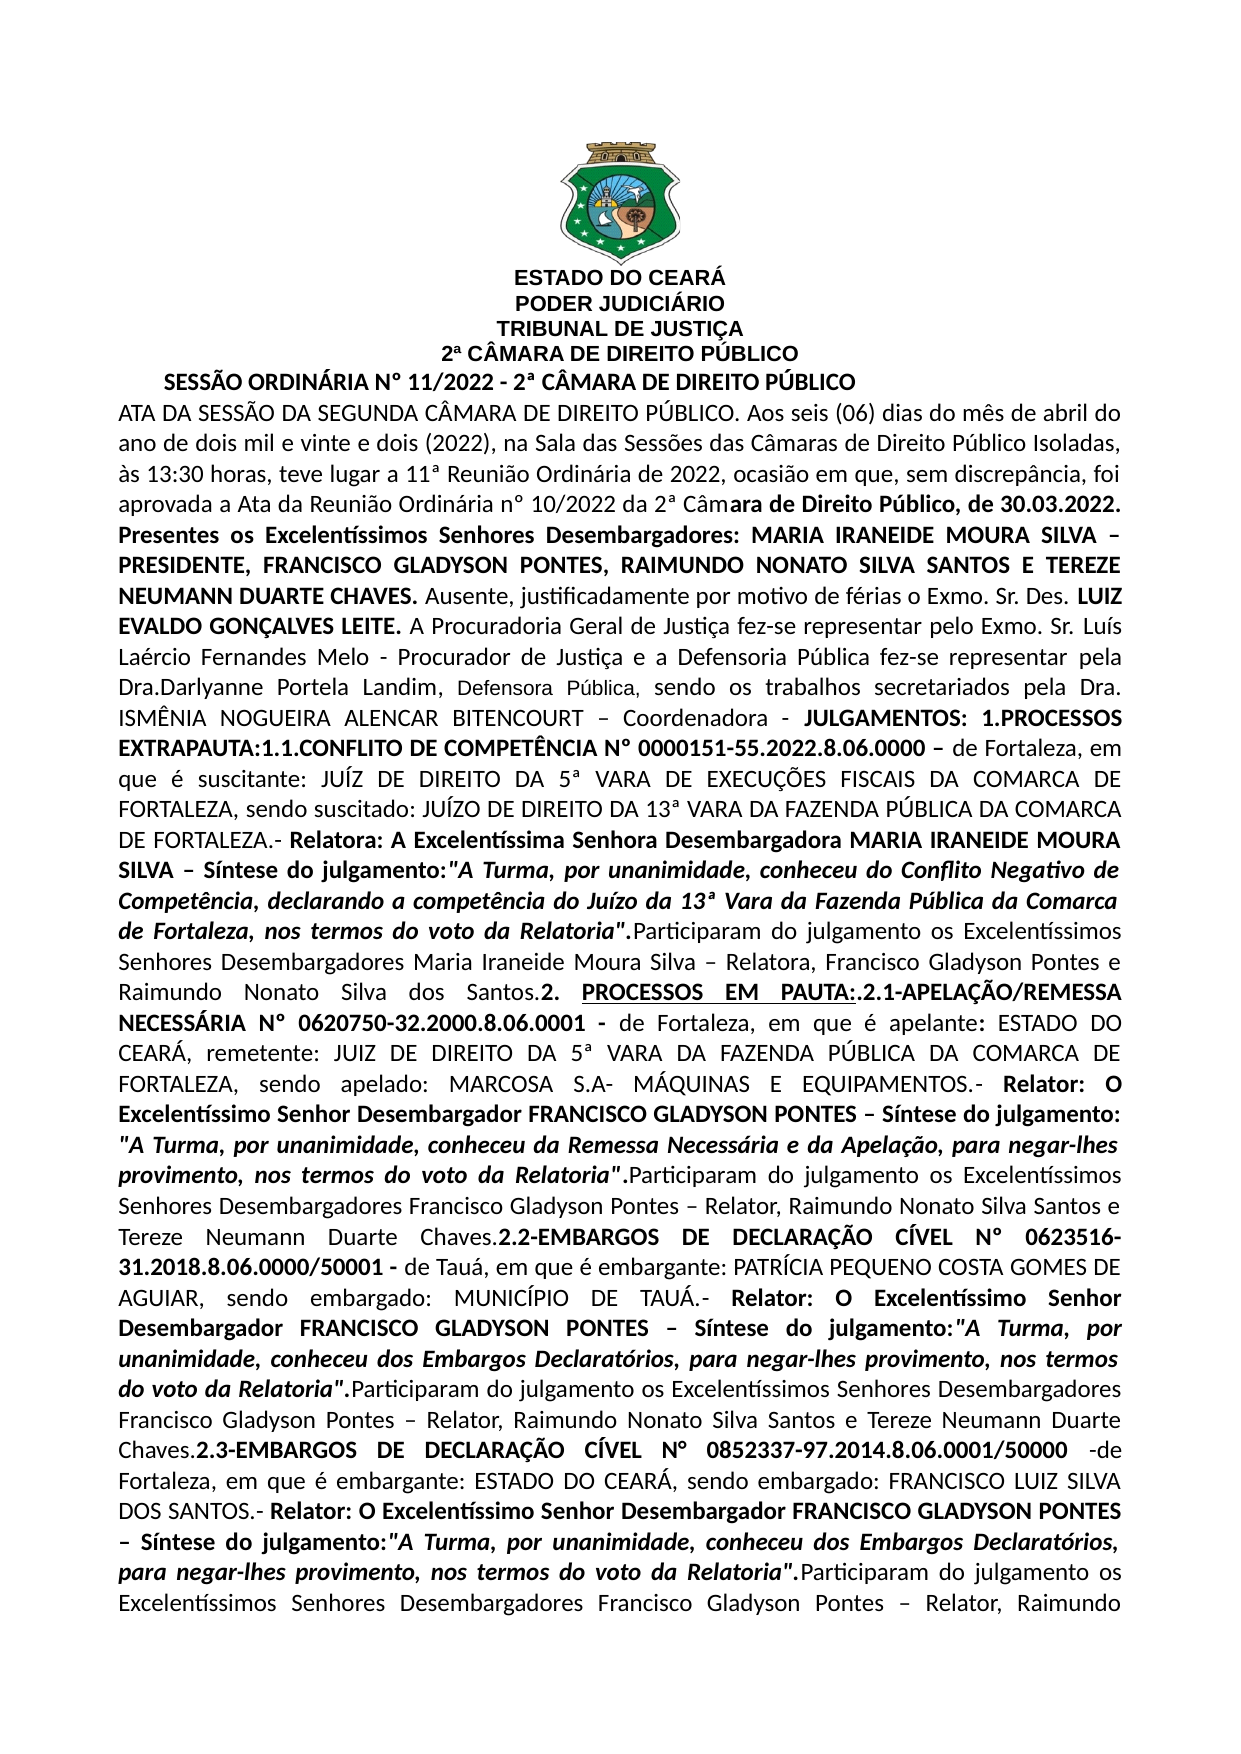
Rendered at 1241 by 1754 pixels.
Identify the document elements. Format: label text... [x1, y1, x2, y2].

text TRIBUNAL DE JUSTIÇA [118, 316, 1122, 341]
text 2ª CÂMARA DE DIREITO PÚBLICO [118, 341, 1122, 366]
text ESTADO DO CEARÁ [118, 265, 1122, 291]
text SESSÃO ORDINÁRIA Nº 11/2022 - 2ª CÂMARA DE DIREITO PÚBLICO [118, 366, 1106, 397]
text PODER JUDICIÁRIO [118, 291, 1122, 316]
text ATA DA SESSÃO DA SEGUNDA CÂMARA DE DIREITO PÚBLICO. Aos seis (06) dias do mês de abril do ano de dois mil e vinte e dois (2022), na Sala das Sessões das Câmaras de Direito Público Isoladas, às 13:30 horas, teve lugar a 11ª Reunião Ordinária de 2022, ocasião em que, sem discrepância, foi aprovada a Ata da Reunião Ordinária nº 10/2022 da 2ª Câmara de Direito Público, de 30.03.2022. Presentes os Excelentíssimos Senhores Desembargadores: MARIA IRANEIDE MOURA SILVA – PRESIDENTE, FRANCISCO GLADYSON PONTES, RAIMUNDO NONATO SILVA SANTOS E TEREZE NEUMANN DUARTE CHAVES. Ausente, justificadamente por motivo de férias o Exmo. Sr. Des. LUIZ EVALDO GONÇALVES LEITE. A Procuradoria Geral de Justiça fez-se representar pelo Exmo. Sr. Luís Laércio Fernandes Melo - Procurador de Justiça e a Defensoria Pública fez-se representar pela Dra.Darlyanne Portela Landim, Defensora Pública, sendo os trabalhos secretariados pela Dra. ISMÊNIA NOGUEIRA ALENCAR BITENCOURT – Coordenadora - JULGAMENTOS: 1.PROCESSOS EXTRAPAUTA:1.1.conflito de competência nº 0000151-55.2022.8.06.0000 – de Fortaleza, em que é suscitante: juíz de direito da 5ª vara de execuções fiscais da comarca de fortaleza, sendo suscitado: juízo de direito da 13ª vara da fazenda pública da comarca de fortaleza.- Relatora: A Excelentíssima Senhora Desembargadora MARIA IRANEIDE MOURA SILVA – Síntese do julgamento:"A Turma, por unanimidade, conheceu do Conflito Negativo de Competência, declarando a competência do Juízo da 13ª Vara da Fazenda Pública da Comarca de Fortaleza, nos termos do voto da Relatoria".Participaram do julgamento os Excelentíssimos Senhores Desembargadores Maria Iraneide Moura Silva – Relatora, Francisco Gladyson Pontes e Raimundo Nonato Silva dos Santos.2. PROCESSOS EM PAUTA:.2.1-APELAÇÃO/REMESSA NECESSÁRIA Nº 0620750-32.2000.8.06.0001 - de Fortaleza, em que é apelante: ESTADO DO CEARÁ, remetente: JUIZ DE DIREITO DA 5ª VARA DA FAZENDA PÚBLICA DA COMARCA DE FORTALEZA, sendo apelado: MARCOSA S.A- MÁQUINAS E EQUIPAMENTOS.- Relator: O Excelentíssimo Senhor Desembargador FRANCISCO GLADYSON PONTES – Síntese do julgamento: "A Turma, por unanimidade, conheceu da Remessa Necessária e da Apelação, para negar-lhes provimento, nos termos do voto da Relatoria".Participaram do julgamento os Excelentíssimos Senhores Desembargadores Francisco Gladyson Pontes – Relator, Raimundo Nonato Silva Santos e Tereze Neumann Duarte Chaves.2.2-EMBARGOS DE DECLARAÇÃO CÍVEL Nº 0623516-31.2018.8.06.0000/50001 - de Tauá, em que é embargante: PATRÍCIA PEQUENO COSTA GOMES DE AGUIAR, sendo embargado: MUNICÍPIO DE TAUÁ.- Relator: O Excelentíssimo Senhor Desembargador FRANCISCO GLADYSON PONTES – Síntese do julgamento:"A Turma, por unanimidade, conheceu dos Embargos Declaratórios, para negar-lhes provimento, nos termos do voto da Relatoria".Participaram do julgamento os Excelentíssimos Senhores Desembargadores Francisco Gladyson Pontes – Relator, Raimundo Nonato Silva Santos e Tereze Neumann Duarte Chaves.2.3-EMBARGOS DE DECLARAÇÃO CÍVEL N° 0852337-97.2014.8.06.0001/50000 -de Fortaleza, em que é embargante: ESTADO DO CEARÁ, sendo embargado: FRANCISCO LUIZ SILVA DOS SANTOS.- Relator: O Excelentíssimo Senhor Desembargador FRANCISCO GLADYSON PONTES – Síntese do julgamento:"A Turma, por unanimidade, conheceu dos Embargos Declaratórios, para negar-lhes provimento, nos termos do voto da Relatoria".Participaram do julgamento os Excelentíssimos Senhores Desembargadores Francisco Gladyson Pontes – Relator, Raimundo [118, 397, 1122, 1617]
